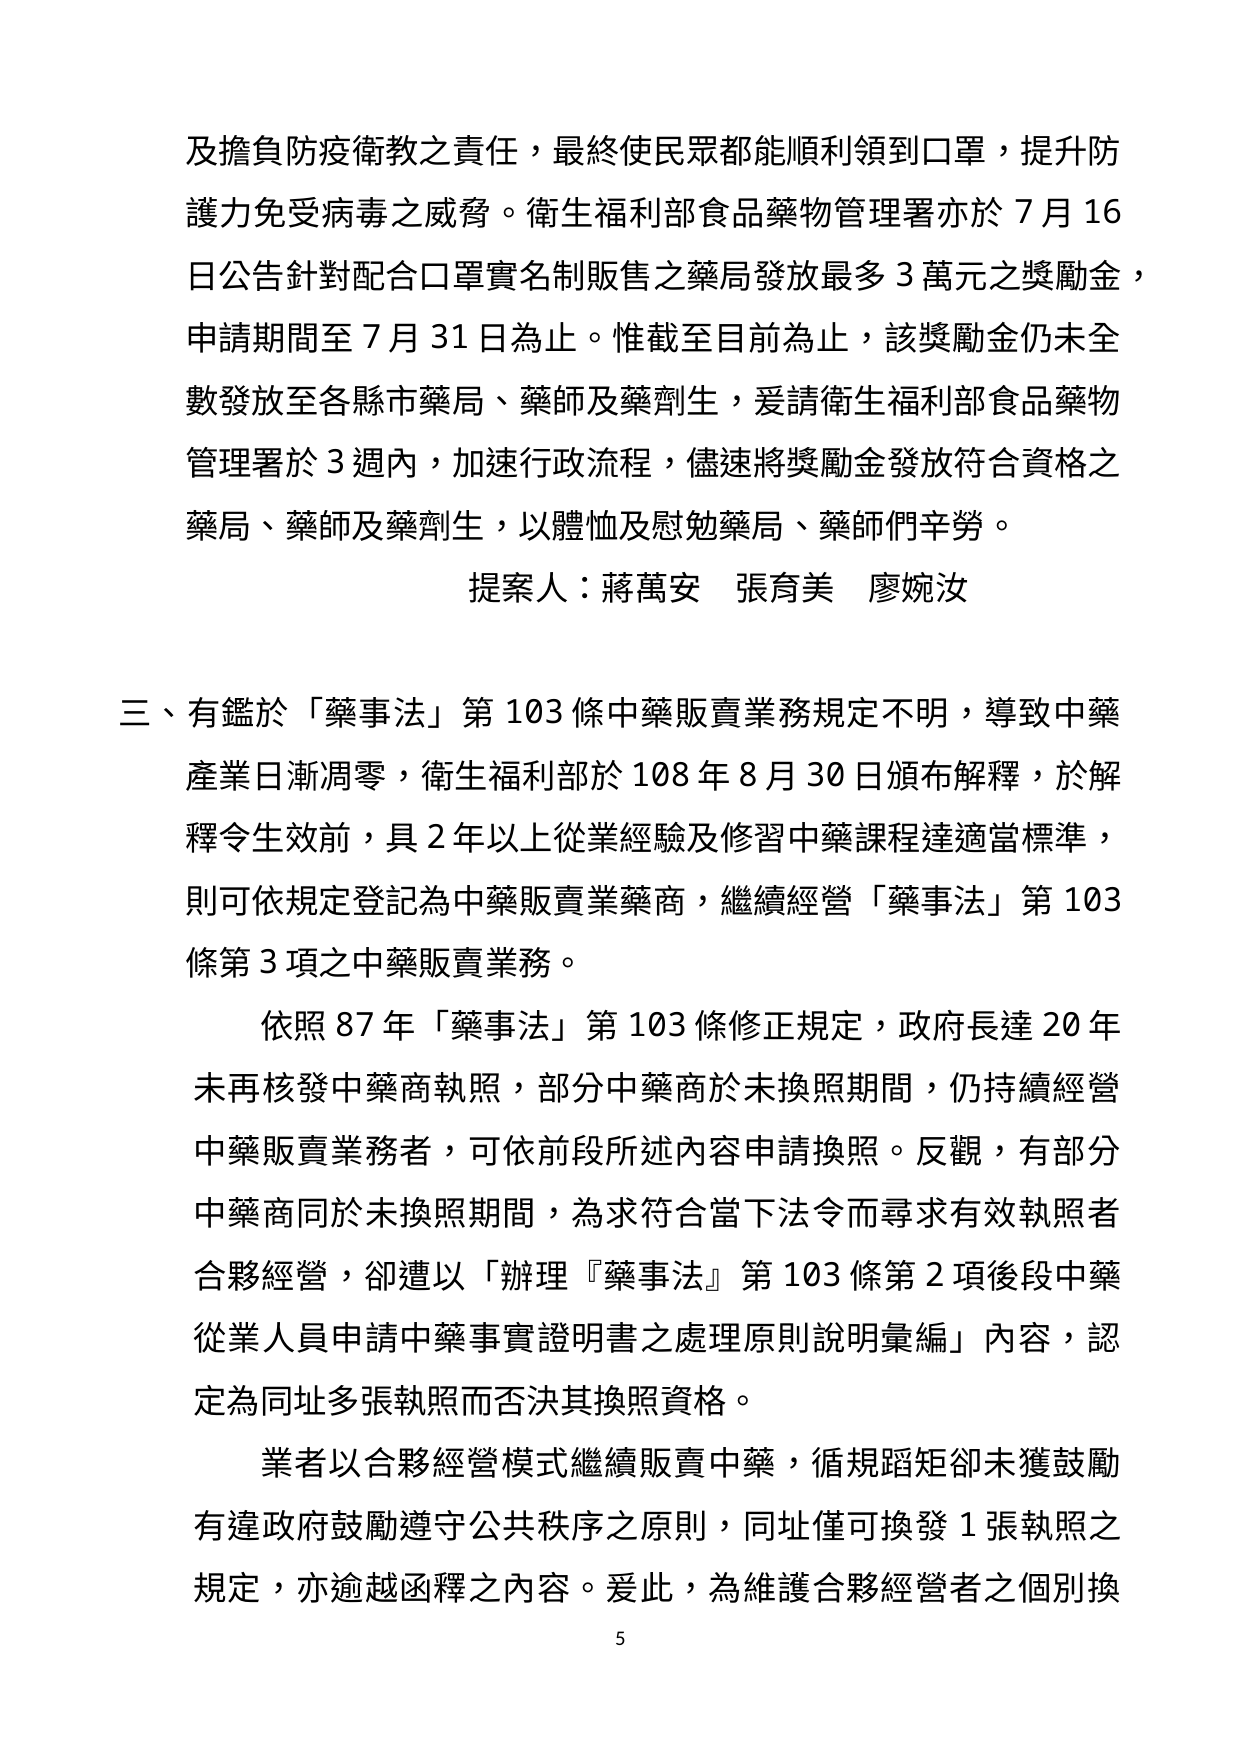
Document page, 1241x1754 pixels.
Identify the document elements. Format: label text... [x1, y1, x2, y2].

text 二、今年2月6日政府實施口罩實名制，為保護國人健康免受新冠肺炎之威脅，第一線健保藥局(藥師、藥劑生)不眠不休扛起防疫重責大任，除耗費時間分裝口罩，還得應付民眾不耐之情緒，以及擔負防疫衛教之責任，最終使民眾都能順利領到口罩，提升防護力免受病毒之威脅。衛生福利部食品藥物管理署亦於7月16日公告針對配合口罩實名制販售之藥局發放最多3萬元之獎勵金，申請期間至7月31日為止。惟截至目前為止，該獎勵金仍未全數發放至各縣市藥局、藥師及藥劑生，爰請衛生福利部食品藥物管理署於3週內，加速行政流程，儘速將獎勵金發放符合資格之藥局、藥師及藥劑生，以體恤及慰勉藥局、藥師們辛勞。 [118, 107, 1122, 544]
text 業者以合夥經營模式繼續販賣中藥，循規蹈矩卻未獲鼓勵，有違政府鼓勵遵守公共秩序之原則，同址僅可換發1張執照之規定，亦逾越函釋之內容。爰此，為維護合夥經營者之個別換照權益，請衛生福利部於1個月內完成研議並向立法院社會福利及衛生環境委員會書面報告。 [193, 1419, 1122, 1607]
text 三、有鑑於「藥事法」第103條中藥販賣業務規定不明，導致中藥產業日漸凋零，衛生福利部於108年8月30日頒布解釋，於解釋令生效前，具2年以上從業經驗及修習中藥課程達適當標準，則可依規定登記為中藥販賣業藥商，繼續經營「藥事法」第103條第3項之中藥販賣業務。 [118, 669, 1122, 982]
text 提案人：蔣萬安 張育美 廖婉汝 [468, 544, 1122, 607]
text 依照87年「藥事法」第103條修正規定，政府長達20年未再核發中藥商執照，部分中藥商於未換照期間，仍持續經營中藥販賣業務者，可依前段所述內容申請換照。反觀，有部分中藥商同於未換照期間，為求符合當下法令而尋求有效執照者合夥經營，卻遭以「辦理『藥事法』第103條第2項後段中藥從業人員申請中藥事實證明書之處理原則說明彙編」內容，認定為同址多張執照而否決其換照資格。 [193, 982, 1122, 1419]
